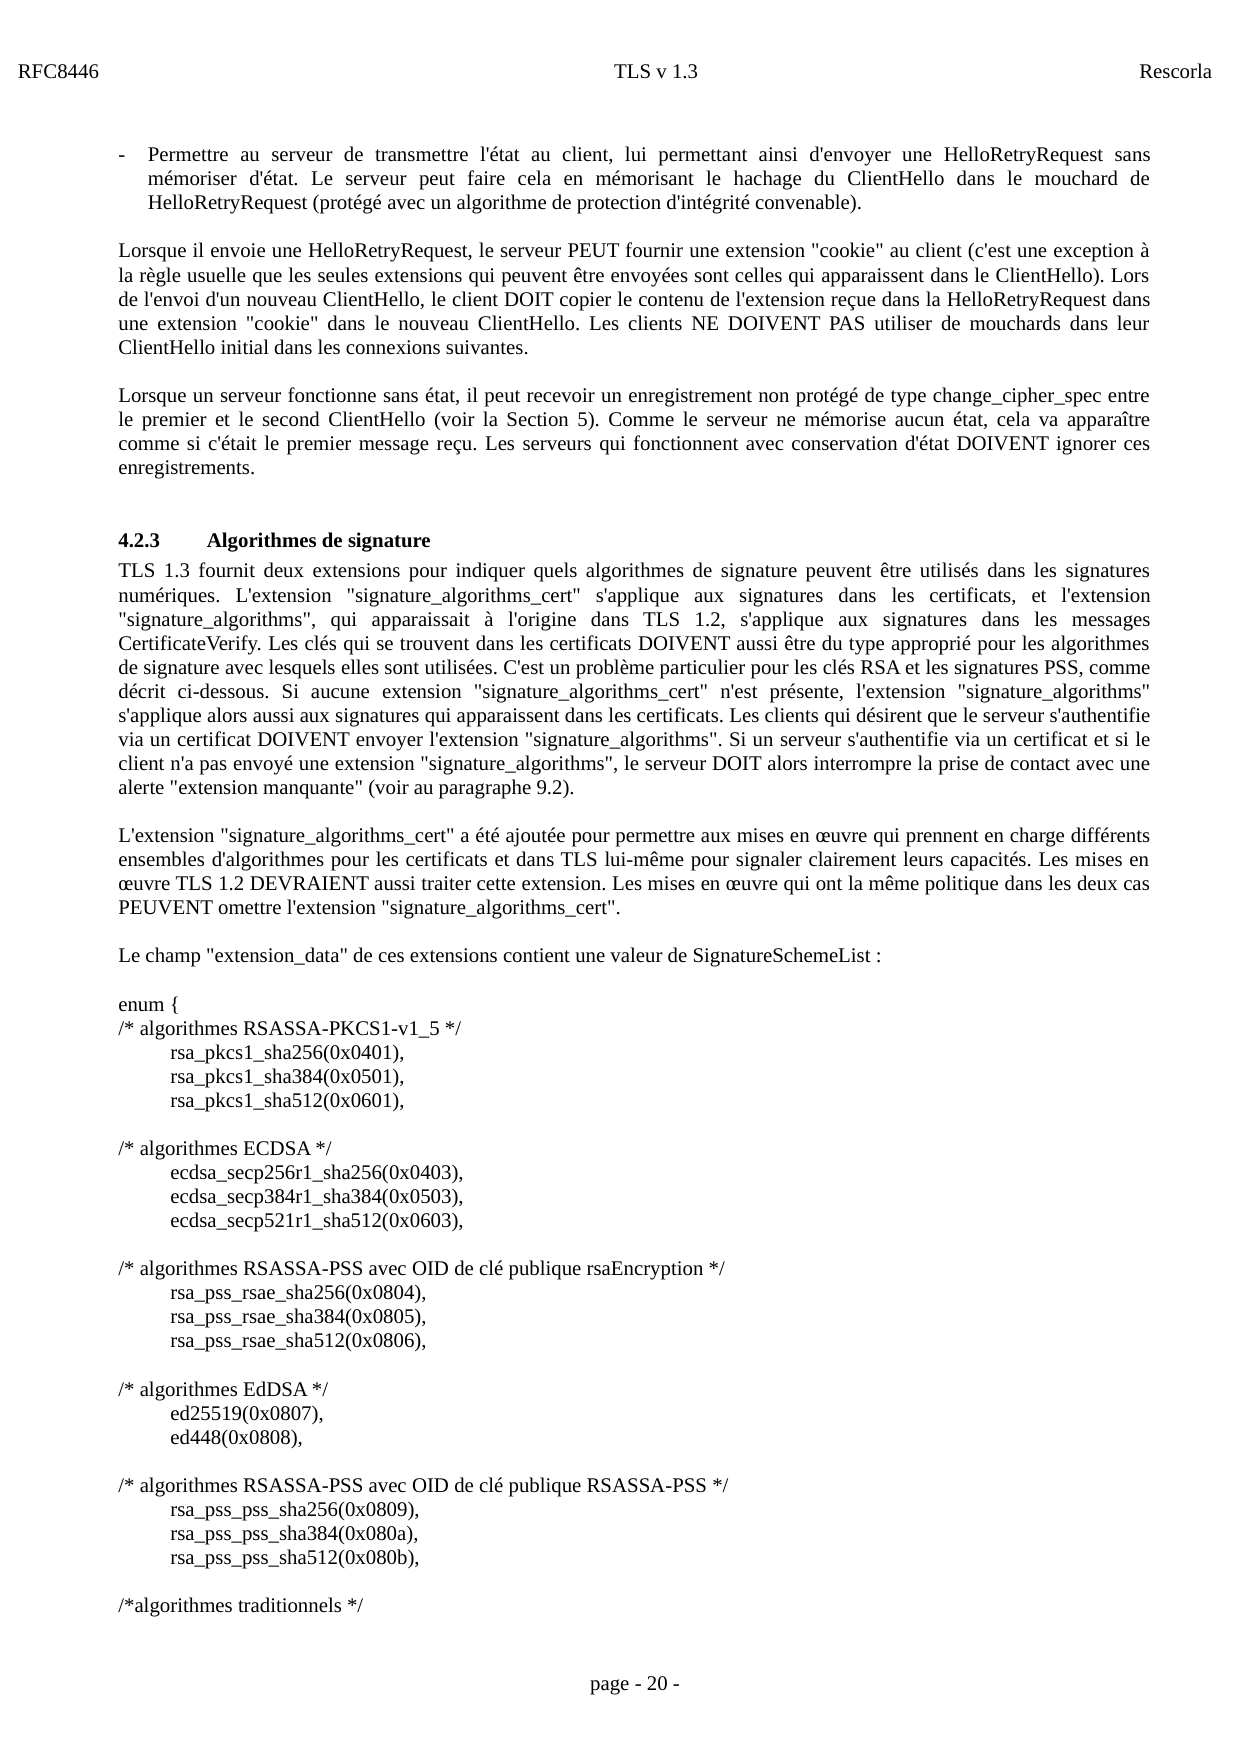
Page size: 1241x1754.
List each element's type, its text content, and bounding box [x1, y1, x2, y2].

text - Permettre au serveur de transmettre l'état au client, lui permettant ainsi d'envoyer une HelloRetryRequest sans mémoriser d'état. Le serveur peut faire cela en mémorisant le hachage du ClientHello dans le mouchard de HelloRetryRequest (protégé avec un algorithme de protection d'intégrité convenable). [118, 142, 1152, 214]
text /* algorithmes RSASSA-PSS avec OID de clé publique RSASSA-PSS */ [118, 1473, 1152, 1497]
text /*algorithmes traditionnels */ [118, 1593, 1152, 1617]
text rsa_pss_pss_sha512(0x080b), [118, 1545, 1152, 1569]
text ecdsa_secp521r1_sha512(0x0603), [118, 1208, 1152, 1232]
text /* algorithmes ECDSA */ [118, 1136, 1152, 1160]
text rsa_pkcs1_sha512(0x0601), [118, 1088, 1152, 1112]
text ed25519(0x0807), [118, 1401, 1152, 1425]
text L'extension "signature_algorithms_cert" a été ajoutée pour permettre aux mises en œuvre qui prennent en charge différents ensembles d'algorithmes pour les certificats et dans TLS lui-même pour signaler clairement leurs capacités. Les mises en œuvre TLS 1.2 DEVRAIENT aussi traiter cette extension. Les mises en œuvre qui ont la même politique dans les deux cas PEUVENT omettre l'extension "signature_algorithms_cert". [118, 823, 1152, 919]
text ecdsa_secp256r1_sha256(0x0403), [118, 1160, 1152, 1184]
text ed448(0x0808), [118, 1425, 1152, 1449]
text Lorsque un serveur fonctionne sans état, il peut recevoir un enregistrement non protégé de type change_cipher_spec entre le premier et le second ClientHello (voir la Section 5). Comme le serveur ne mémorise aucun état, cela va apparaître comme si c'était le premier message reçu. Les serveurs qui fonctionnent avec conservation d'état DOIVENT ignorer ces enregistrements. [118, 383, 1152, 479]
text rsa_pkcs1_sha256(0x0401), [118, 1040, 1152, 1064]
text TLS 1.3 fournit deux extensions pour indiquer quels algorithmes de signature peuvent être utilisés dans les signatures numériques. L'extension "signature_algorithms_cert" s'applique aux signatures dans les certificats, et l'extension "signature_algorithms", qui apparaissait à l'origine dans TLS 1.2, s'applique aux signatures dans les messages CertificateVerify. Les clés qui se trouvent dans les certificats DOIVENT aussi être du type approprié pour les algorithmes de signature avec lesquels elles sont utilisées. C'est un problème particulier pour les clés RSA et les signatures PSS, comme décrit ci-dessous. Si aucune extension "signature_algorithms_cert" n'est présente, l'extension "signature_algorithms" s'applique alors aussi aux signatures qui apparaissent dans les certificats. Les clients qui désirent que le serveur s'authentifie via un certificat DOIVENT envoyer l'extension "signature_algorithms". Si un serveur s'authentifie via un certificat et si le client n'a pas envoyé une extension "signature_algorithms", le serveur DOIT alors interrompre la prise de contact avec une alerte "extension manquante" (voir au paragraphe 9.2). [118, 558, 1152, 799]
text /* algorithmes EdDSA */ [118, 1377, 1152, 1401]
text rsa_pss_pss_sha256(0x0809), [118, 1497, 1152, 1521]
text rsa_pkcs1_sha384(0x0501), [118, 1064, 1152, 1088]
text rsa_pss_rsae_sha256(0x0804), [118, 1280, 1152, 1304]
text Lorsque il envoie une HelloRetryRequest, le serveur PEUT fournir une extension "cookie" au client (c'est une exception à la règle usuelle que les seules extensions qui peuvent être envoyées sont celles qui apparaissent dans le ClientHello). Lors de l'envoi d'un nouveau ClientHello, le client DOIT copier le contenu de l'extension reçue dans la HelloRetryRequest dans une extension "cookie" dans le nouveau ClientHello. Les clients NE DOIVENT PAS utiliser de mouchards dans leur ClientHello initial dans les connexions suivantes. [118, 238, 1152, 359]
text rsa_pss_rsae_sha384(0x0805), [118, 1304, 1152, 1328]
text /* algorithmes RSASSA-PSS avec OID de clé publique rsaEncryption */ [118, 1256, 1152, 1280]
text Le champ "extension_data" de ces extensions contient une valeur de SignatureSchemeList : [118, 943, 1152, 967]
text ecdsa_secp384r1_sha384(0x0503), [118, 1184, 1152, 1208]
text enum { [118, 992, 1152, 1016]
text rsa_pss_rsae_sha512(0x0806), [118, 1328, 1152, 1352]
subtitle 4.2.3 Algorithmes de signature [118, 528, 1152, 552]
text /* algorithmes RSASSA-PKCS1-v1_5 */ [118, 1016, 1152, 1040]
text rsa_pss_pss_sha384(0x080a), [118, 1521, 1152, 1545]
